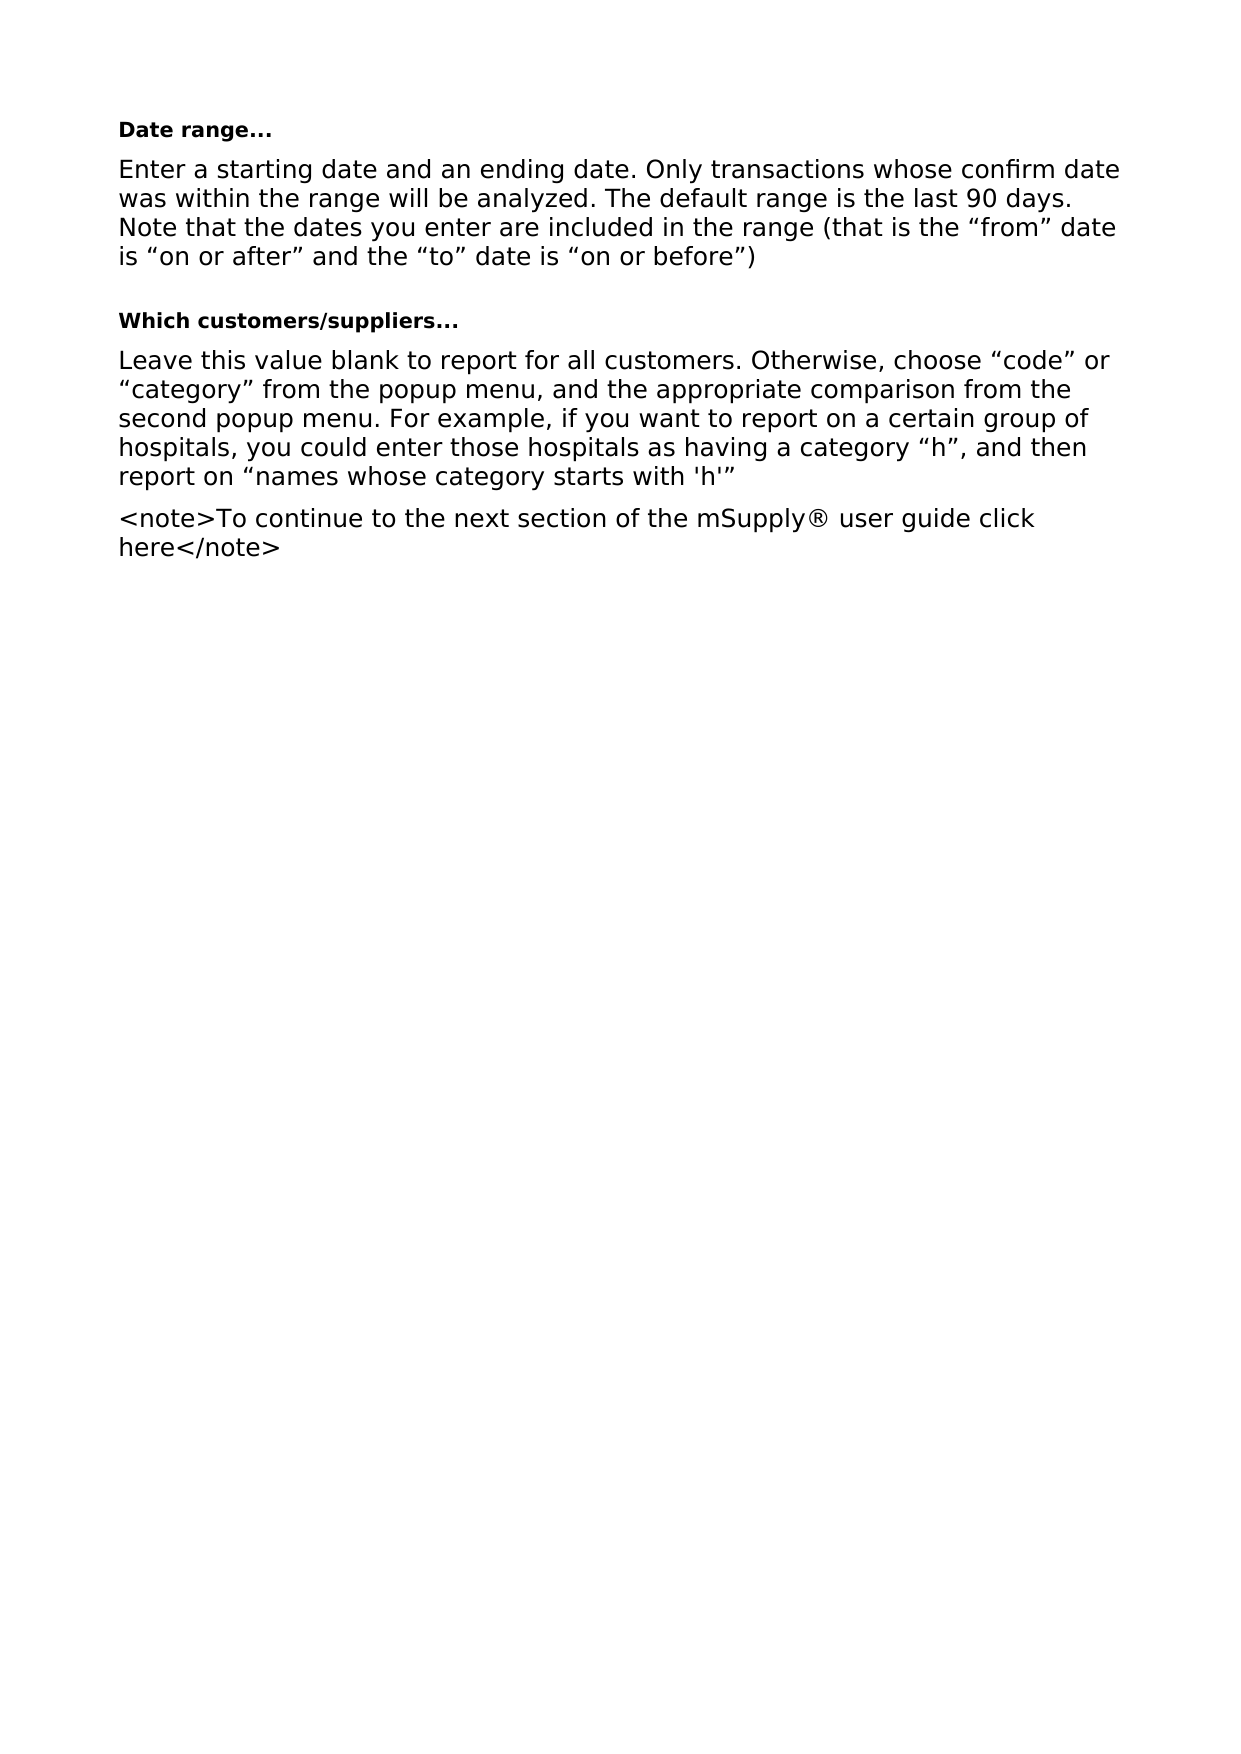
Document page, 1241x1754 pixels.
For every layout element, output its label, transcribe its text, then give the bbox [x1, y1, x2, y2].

subtitle Which customers/suppliers... [118, 309, 1122, 333]
text Enter a starting date and an ending date. Only transactions whose confirm date was within the range will be analyzed. The default range is the last 90 days. Note that the dates you enter are included in the range (that is the “from” date is “on or after” and the “to” date is “on or before”) [118, 155, 1122, 272]
subtitle Date range... [118, 118, 1122, 142]
text <note>To continue to the next section of the mSupply® user guide click here</note> [118, 504, 1122, 562]
text Leave this value blank to report for all customers. Otherwise, choose “code” or “category” from the popup menu, and the appropriate comparison from the second popup menu. For example, if you want to report on a certain group of hospitals, you could enter those hospitals as having a category “h”, and then report on “names whose category starts with 'h'” [118, 346, 1122, 492]
